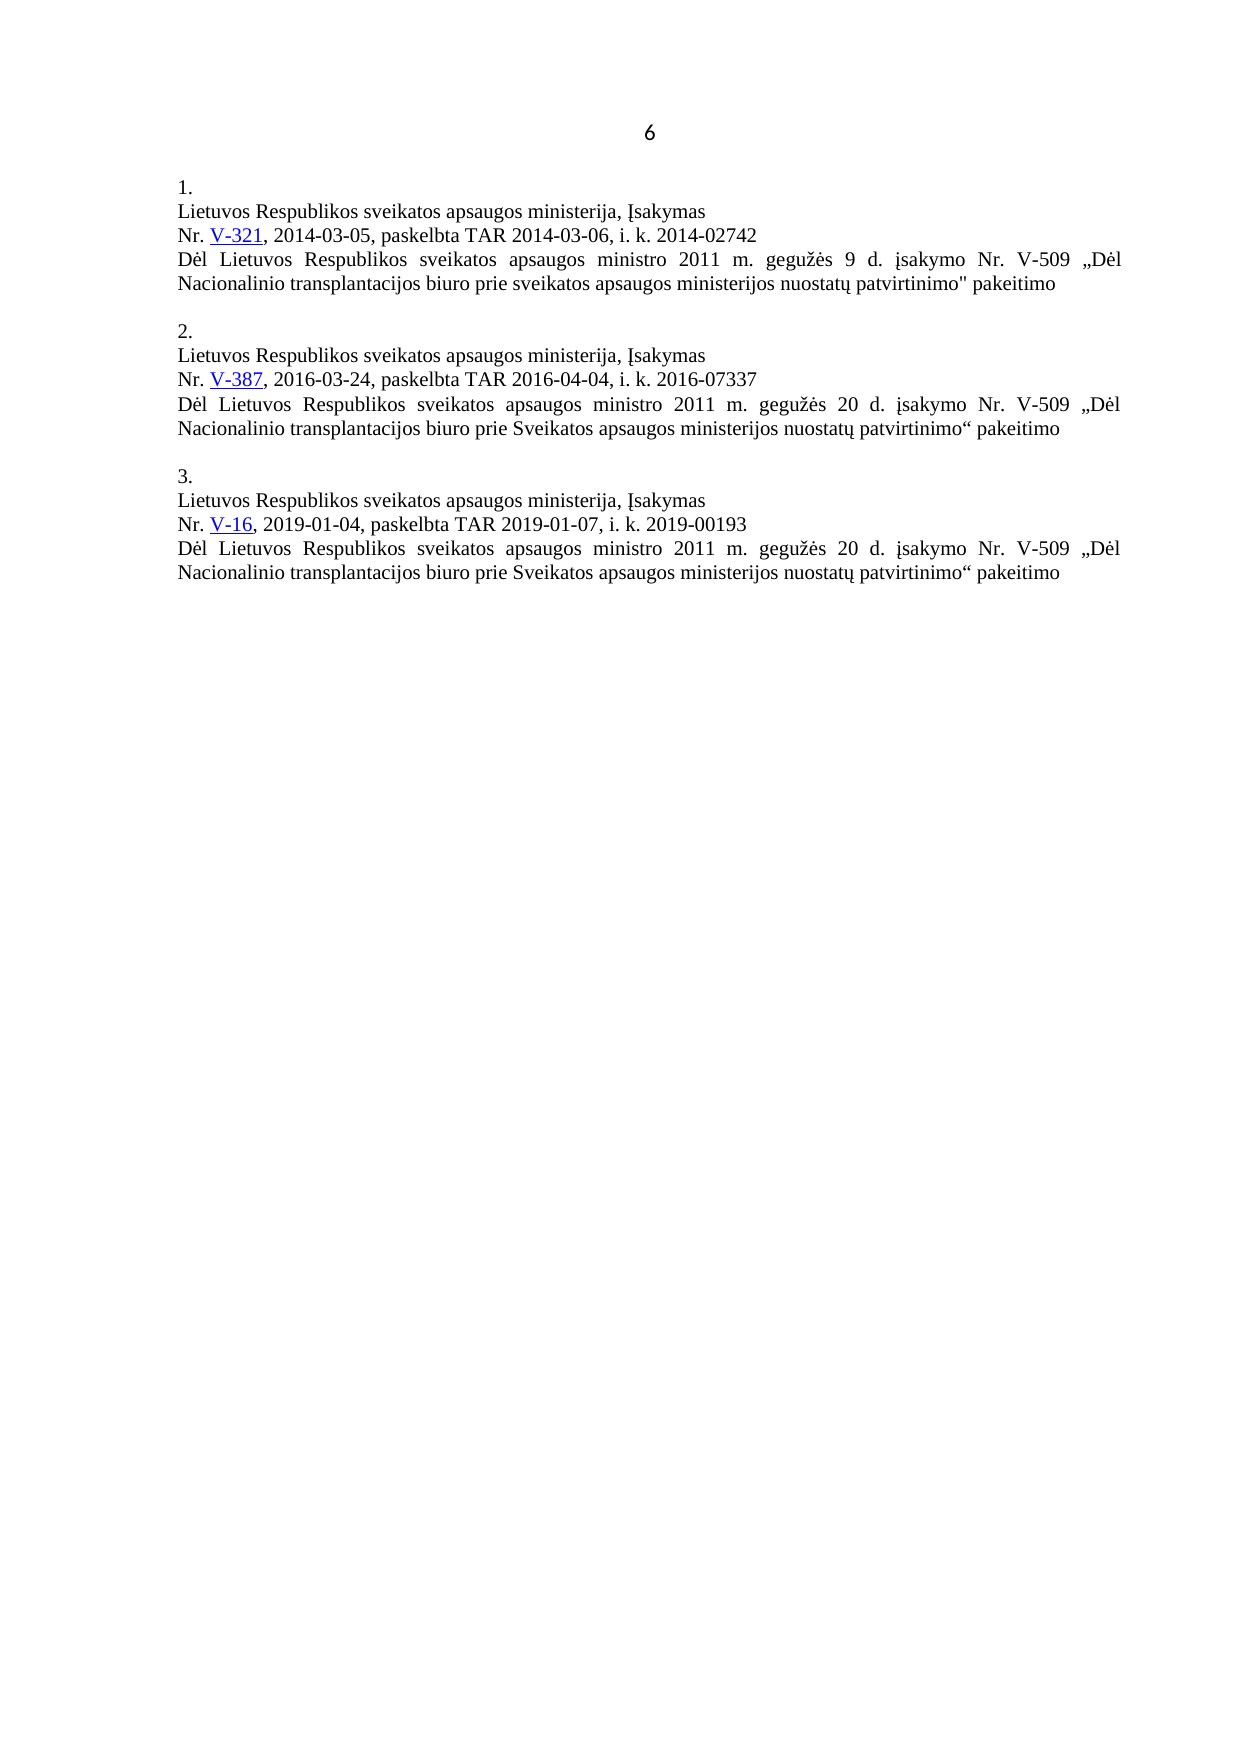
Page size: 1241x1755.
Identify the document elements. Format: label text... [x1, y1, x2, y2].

text Lietuvos Respublikos sveikatos apsaugos ministerija, Įsakymas [177, 343, 1122, 367]
text 3. [177, 464, 1122, 488]
text Lietuvos Respublikos sveikatos apsaugos ministerija, Įsakymas [177, 199, 1122, 223]
text 1. [177, 175, 1122, 199]
text Dėl Lietuvos Respublikos sveikatos apsaugos ministro 2011 m. gegužės 20 d. įsakymo Nr. V-509 „Dėl Nacionalinio transplantacijos biuro prie Sveikatos apsaugos ministerijos nuostatų patvirtinimo“ pakeitimo [177, 536, 1122, 584]
text Lietuvos Respublikos sveikatos apsaugos ministerija, Įsakymas [177, 488, 1122, 512]
text Nr. V-387, 2016-03-24, paskelbta TAR 2016-04-04, i. k. 2016-07337 [177, 367, 1122, 391]
text Nr. V-321, 2014-03-05, paskelbta TAR 2014-03-06, i. k. 2014-02742 [177, 223, 1122, 247]
text Dėl Lietuvos Respublikos sveikatos apsaugos ministro 2011 m. gegužės 9 d. įsakymo Nr. V-509 „Dėl Nacionalinio transplantacijos biuro prie sveikatos apsaugos ministerijos nuostatų patvirtinimo" pakeitimo [177, 247, 1122, 295]
text Nr. V-16, 2019-01-04, paskelbta TAR 2019-01-07, i. k. 2019-00193 [177, 512, 1122, 536]
text 2. [177, 319, 1122, 343]
text Dėl Lietuvos Respublikos sveikatos apsaugos ministro 2011 m. gegužės 20 d. įsakymo Nr. V-509 „Dėl Nacionalinio transplantacijos biuro prie Sveikatos apsaugos ministerijos nuostatų patvirtinimo“ pakeitimo [177, 391, 1122, 439]
